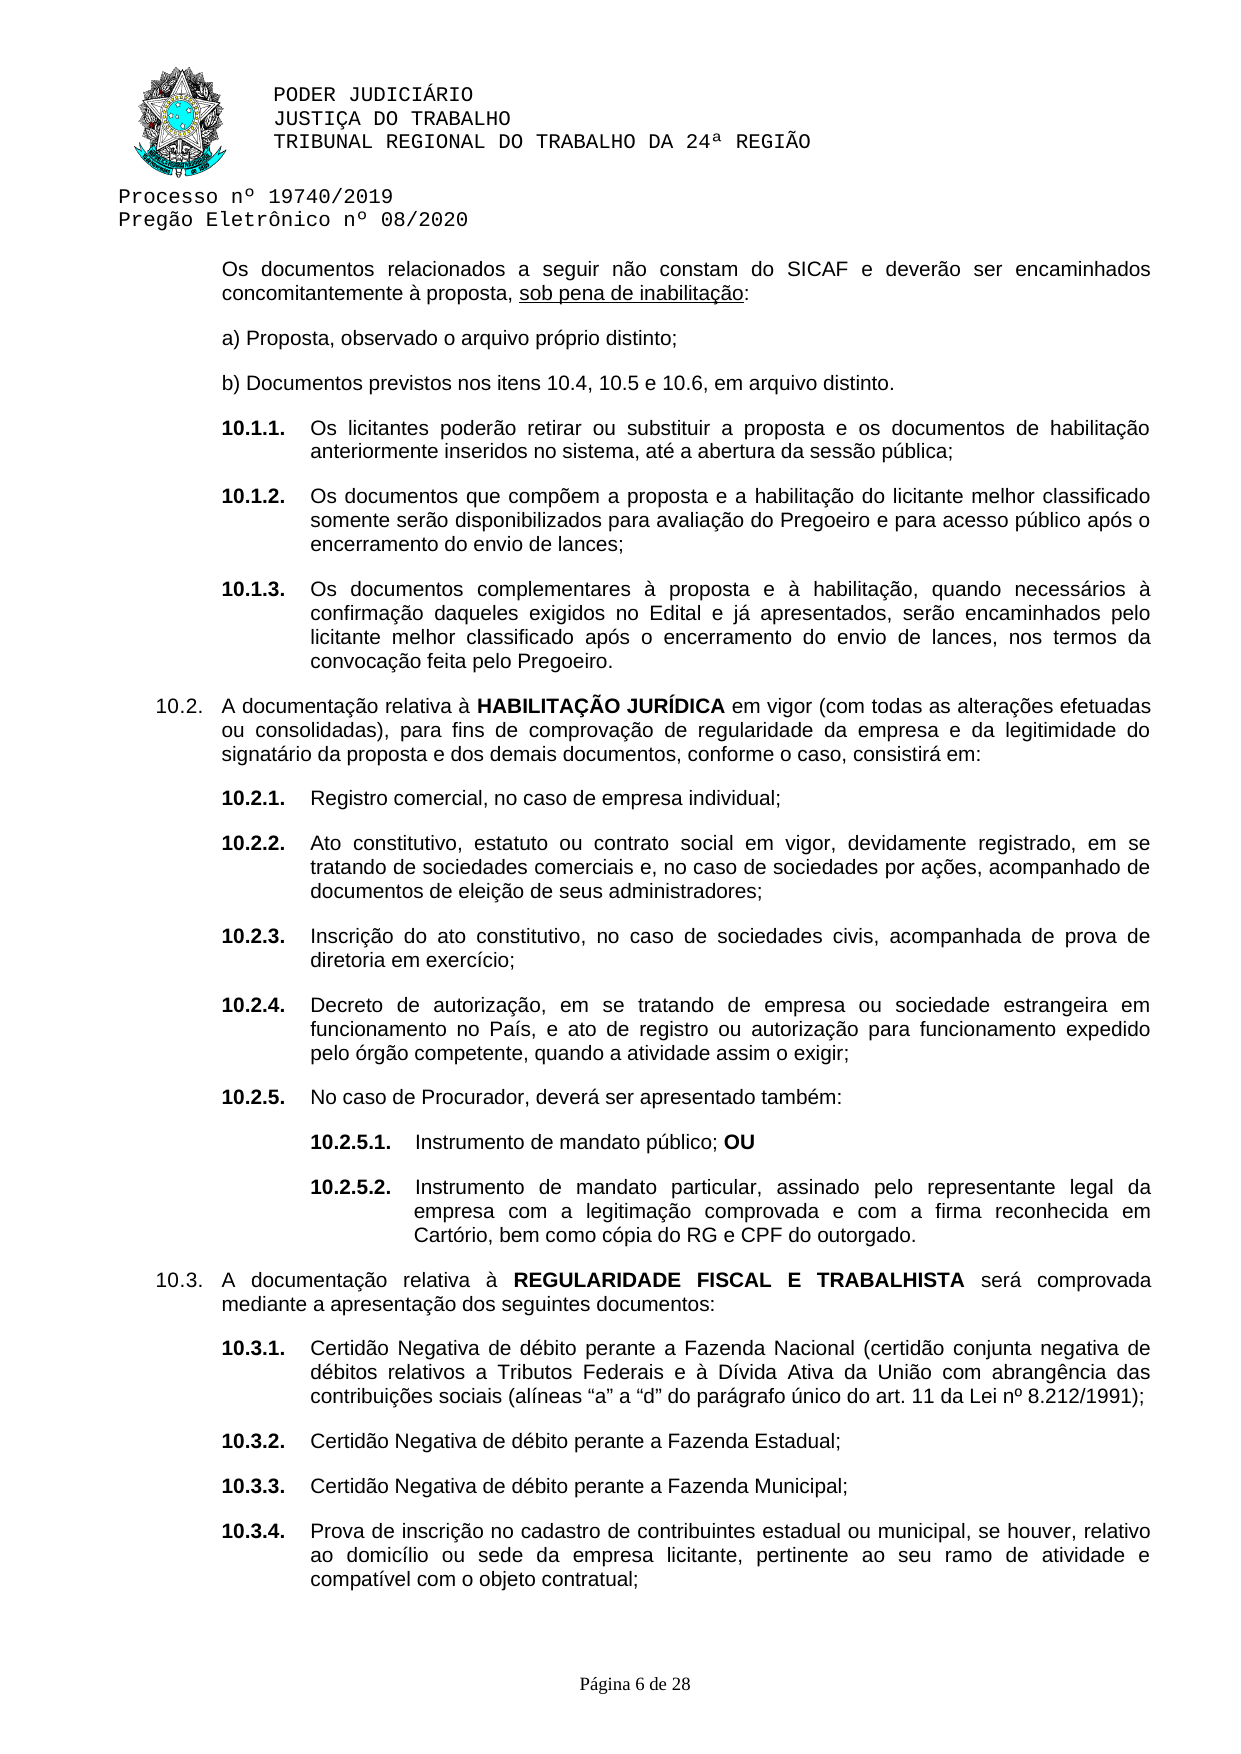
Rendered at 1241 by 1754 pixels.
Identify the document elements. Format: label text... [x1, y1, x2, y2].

text b) Documentos previstos nos itens 10.4, 10.5 e 10.6, em arquivo distinto. [222, 371, 1152, 394]
list Certidão Negativa de débito perante a Fazenda Municipal; [221, 1474, 1152, 1498]
list Registro comercial, no caso de empresa individual; [221, 786, 1152, 810]
list Os licitantes poderão retirar ou substituir a proposta e os documentos de habilitação anteriormente inseridos no sistema, até a abertura da sessão pública; [221, 415, 1152, 463]
list A documentação relativa à REGULARIDADE FISCAL E TRABALHISTA será comprovada mediante a apresentação dos seguintes documentos: [155, 1267, 1152, 1315]
list Certidão Negativa de débito perante a Fazenda Nacional (certidão conjunta negativa de débitos relativos a Tributos Federais e à Dívida Ativa da União com abrangência das contribuições sociais (alíneas “a” a “d” do parágrafo único do art. 11 da Lei nº 8.212/1991); [221, 1336, 1152, 1408]
text Os documentos relacionados a seguir não constam do SICAF e deverão ser encaminhados concomitantemente à proposta, sob pena de inabilitação: [222, 257, 1152, 305]
list No caso de Procurador, deverá ser apresentado também: [221, 1085, 1152, 1109]
list Ato constitutivo, estatuto ou contrato social em vigor, devidamente registrado, em se tratando de sociedades comerciais e, no caso de sociedades por ações, acompanhado de documentos de eleição de seus administradores; [221, 831, 1152, 903]
list Instrumento de mandato particular, assinado pelo representante legal da empresa com a legitimação comprovada e com a firma reconhecida em Cartório, bem como cópia do RG e CPF do outorgado. [310, 1175, 1152, 1247]
list Decreto de autorização, em se tratando de empresa ou sociedade estrangeira em funcionamento no País, e ato de registro ou autorização para funcionamento expedido pelo órgão competente, quando a atividade assim o exigir; [221, 992, 1152, 1064]
picture [133, 66, 228, 178]
list Certidão Negativa de débito perante a Fazenda Estadual; [221, 1429, 1152, 1453]
list Prova de inscrição no cadastro de contribuintes estadual ou municipal, se houver, relativo ao domicílio ou sede da empresa licitante, pertinente ao seu ramo de atividade e compatível com o objeto contratual; [221, 1518, 1152, 1590]
list Os documentos complementares à proposta e à habilitação, quando necessários à confirmação daqueles exigidos no Edital e já apresentados, serão encaminhados pelo licitante melhor classificado após o encerramento do envio de lances, nos termos da convocação feita pelo Pregoeiro. [221, 577, 1152, 673]
list Instrumento de mandato público; OU [310, 1130, 1152, 1154]
list A documentação relativa à HABILITAÇÃO JURÍDICA em vigor (com todas as alterações efetuadas ou consolidadas), para fins de comprovação de regularidade da empresa e da legitimidade do signatário da proposta e dos demais documentos, conforme o caso, consistirá em: [155, 693, 1152, 765]
text a) Proposta, observado o arquivo próprio distinto; [222, 326, 1152, 350]
list Inscrição do ato constitutivo, no caso de sociedades civis, acompanhada de prova de diretoria em exercício; [221, 924, 1152, 972]
list Os documentos que compõem a proposta e a habilitação do licitante melhor classificado somente serão disponibilizados para avaliação do Pregoeiro e para acesso público após o encerramento do envio de lances; [221, 484, 1152, 556]
